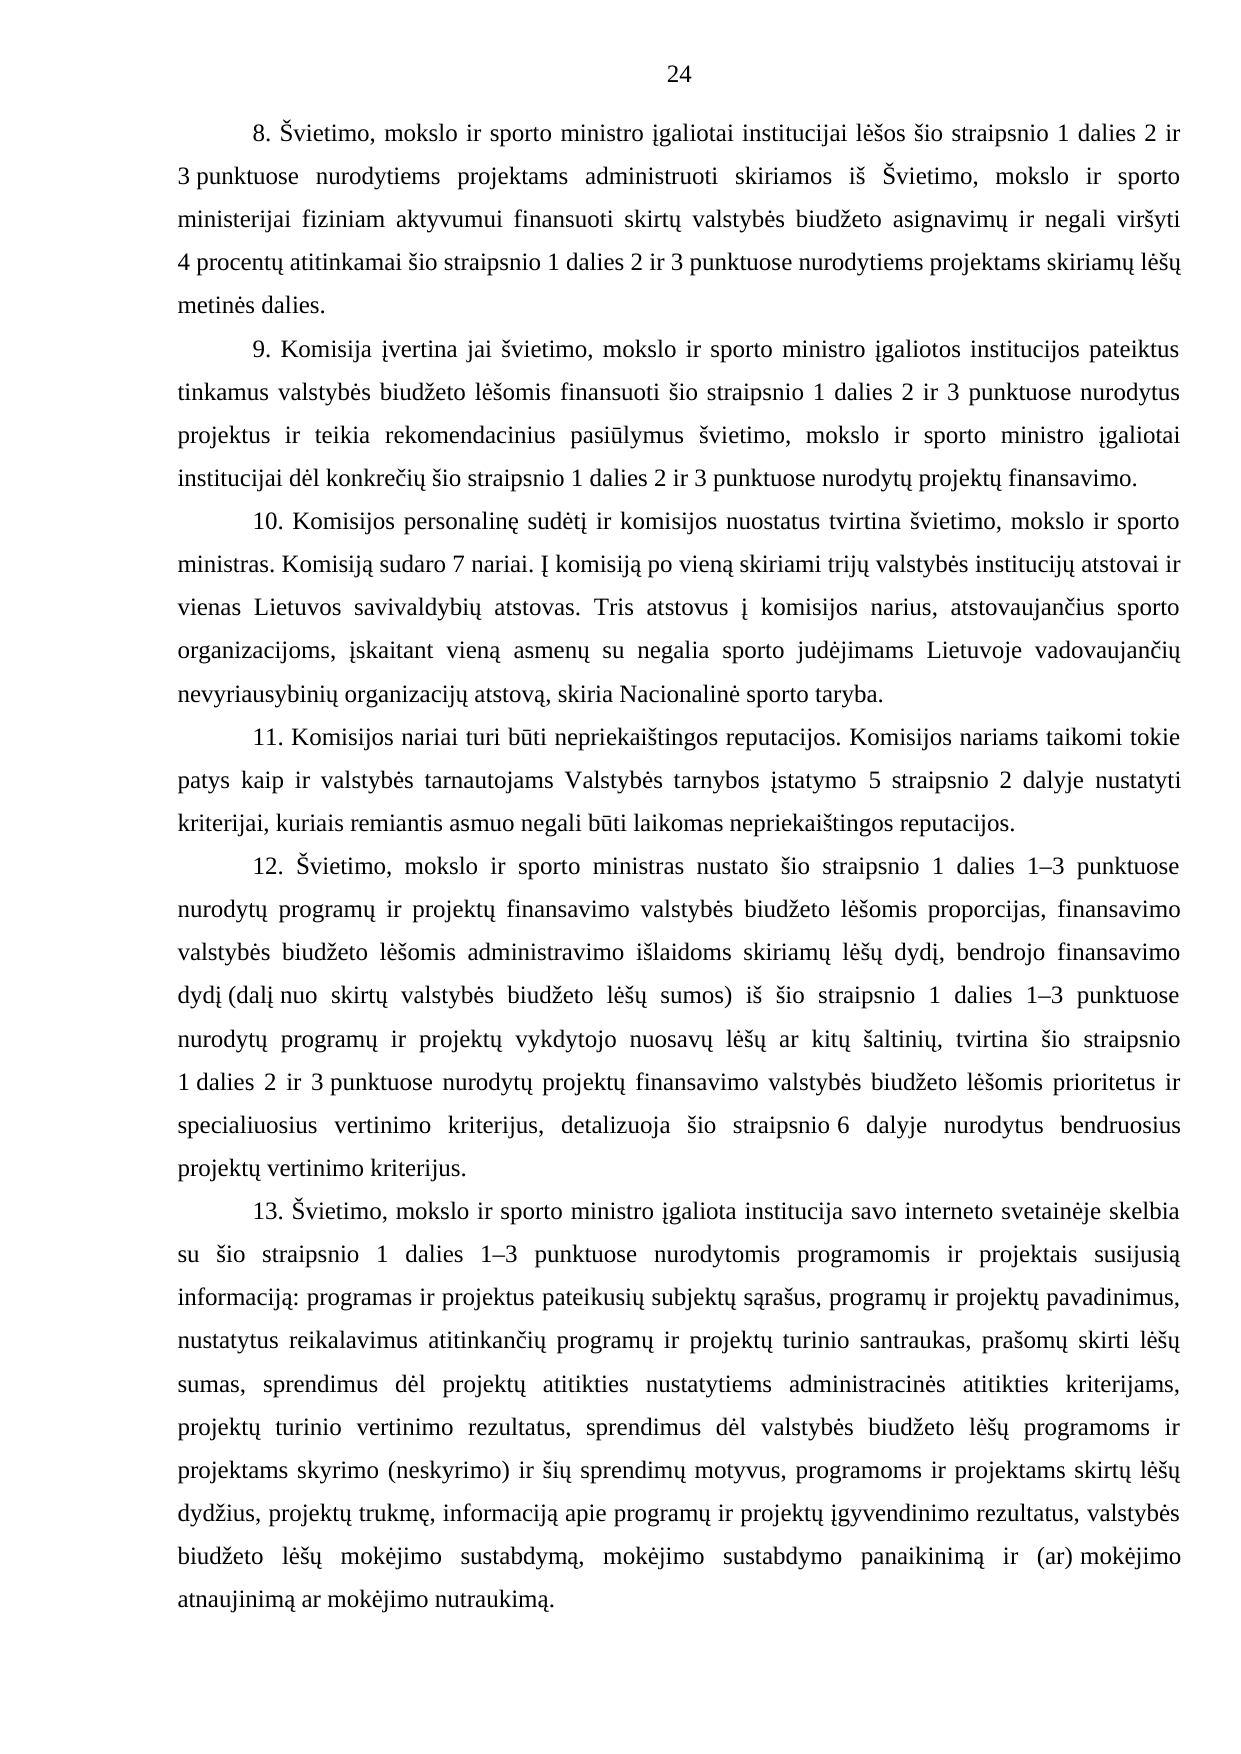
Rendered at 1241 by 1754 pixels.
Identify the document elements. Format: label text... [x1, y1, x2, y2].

text 9. Komisija įvertina jai švietimo, mokslo ir sporto ministro įgaliotos institucijos pateiktus tinkamus valstybės biudžeto lėšomis finansuoti šio straipsnio 1 dalies 2 ir 3 punktuose nurodytus projektus ir teikia rekomendacinius pasiūlymus švietimo, mokslo ir sporto ministro įgaliotai institucijai dėl konkrečių šio straipsnio 1 dalies 2 ir 3 punktuose nurodytų projektų finansavimo. [177, 334, 1181, 492]
text 8. Švietimo, mokslo ir sporto ministro įgaliotai institucijai lėšos šio straipsnio 1 dalies 2 ir 3 punktuose nurodytiems projektams administruoti skiriamos iš Švietimo, mokslo ir sporto ministerijai fiziniam aktyvumui finansuoti skirtų valstybės biudžeto asignavimų ir negali viršyti 4 procentų atitinkamai šio straipsnio 1 dalies 2 ir 3 punktuose nurodytiems projektams skiriamų lėšų metinės dalies. [177, 118, 1181, 319]
text 11. Komisijos nariai turi būti nepriekaištingos reputacijos. Komisijos nariams taikomi tokie patys kaip ir valstybės tarnautojams Valstybės tarnybos įstatymo 5 straipsnio 2 dalyje nustatyti kriterijai, kuriais remiantis asmuo negali būti laikomas nepriekaištingos reputacijos. [177, 722, 1181, 837]
text 10. Komisijos personalinę sudėtį ir komisijos nuostatus tvirtina švietimo, mokslo ir sporto ministras. Komisiją sudaro 7 nariai. Į komisiją po vieną skiriami trijų valstybės institucijų atstovai ir vienas Lietuvos savivaldybių atstovas. Tris atstovus į komisijos narius, atstovaujančius sporto organizacijoms, įskaitant vieną asmenų su negalia sporto judėjimams Lietuvoje vadovaujančių nevyriausybinių organizacijų atstovą, skiria Nacionalinė sporto taryba. [177, 506, 1181, 707]
text 12. Švietimo, mokslo ir sporto ministras nustato šio straipsnio 1 dalies 1–3 punktuose nurodytų programų ir projektų finansavimo valstybės biudžeto lėšomis proporcijas, finansavimo valstybės biudžeto lėšomis administravimo išlaidoms skiriamų lėšų dydį, bendrojo finansavimo dydį (dalį nuo skirtų valstybės biudžeto lėšų sumos) iš šio straipsnio 1 dalies 1–3 punktuose nurodytų programų ir projektų vykdytojo nuosavų lėšų ar kitų šaltinių, tvirtina šio straipsnio 1 dalies 2 ir 3 punktuose nurodytų projektų finansavimo valstybės biudžeto lėšomis prioritetus ir specialiuosius vertinimo kriterijus, detalizuoja šio straipsnio 6 dalyje nurodytus bendruosius projektų vertinimo kriterijus. [177, 851, 1181, 1182]
text 13. Švietimo, mokslo ir sporto ministro įgaliota institucija savo interneto svetainėje skelbia su šio straipsnio 1 dalies 1–3 punktuose nurodytomis programomis ir projektais susijusią informaciją: programas ir projektus pateikusių subjektų sąrašus, programų ir projektų pavadinimus, nustatytus reikalavimus atitinkančių programų ir projektų turinio santraukas, prašomų skirti lėšų sumas, sprendimus dėl projektų atitikties nustatytiems administracinės atitikties kriterijams, projektų turinio vertinimo rezultatus, sprendimus dėl valstybės biudžeto lėšų programoms ir projektams skyrimo (neskyrimo) ir šių sprendimų motyvus, programoms ir projektams skirtų lėšų dydžius, projektų trukmę, informaciją apie programų ir projektų įgyvendinimo rezultatus, valstybės biudžeto lėšų mokėjimo sustabdymą, mokėjimo sustabdymo panaikinimą ir (ar) mokėjimo atnaujinimą ar mokėjimo nutraukimą. [177, 1196, 1181, 1613]
